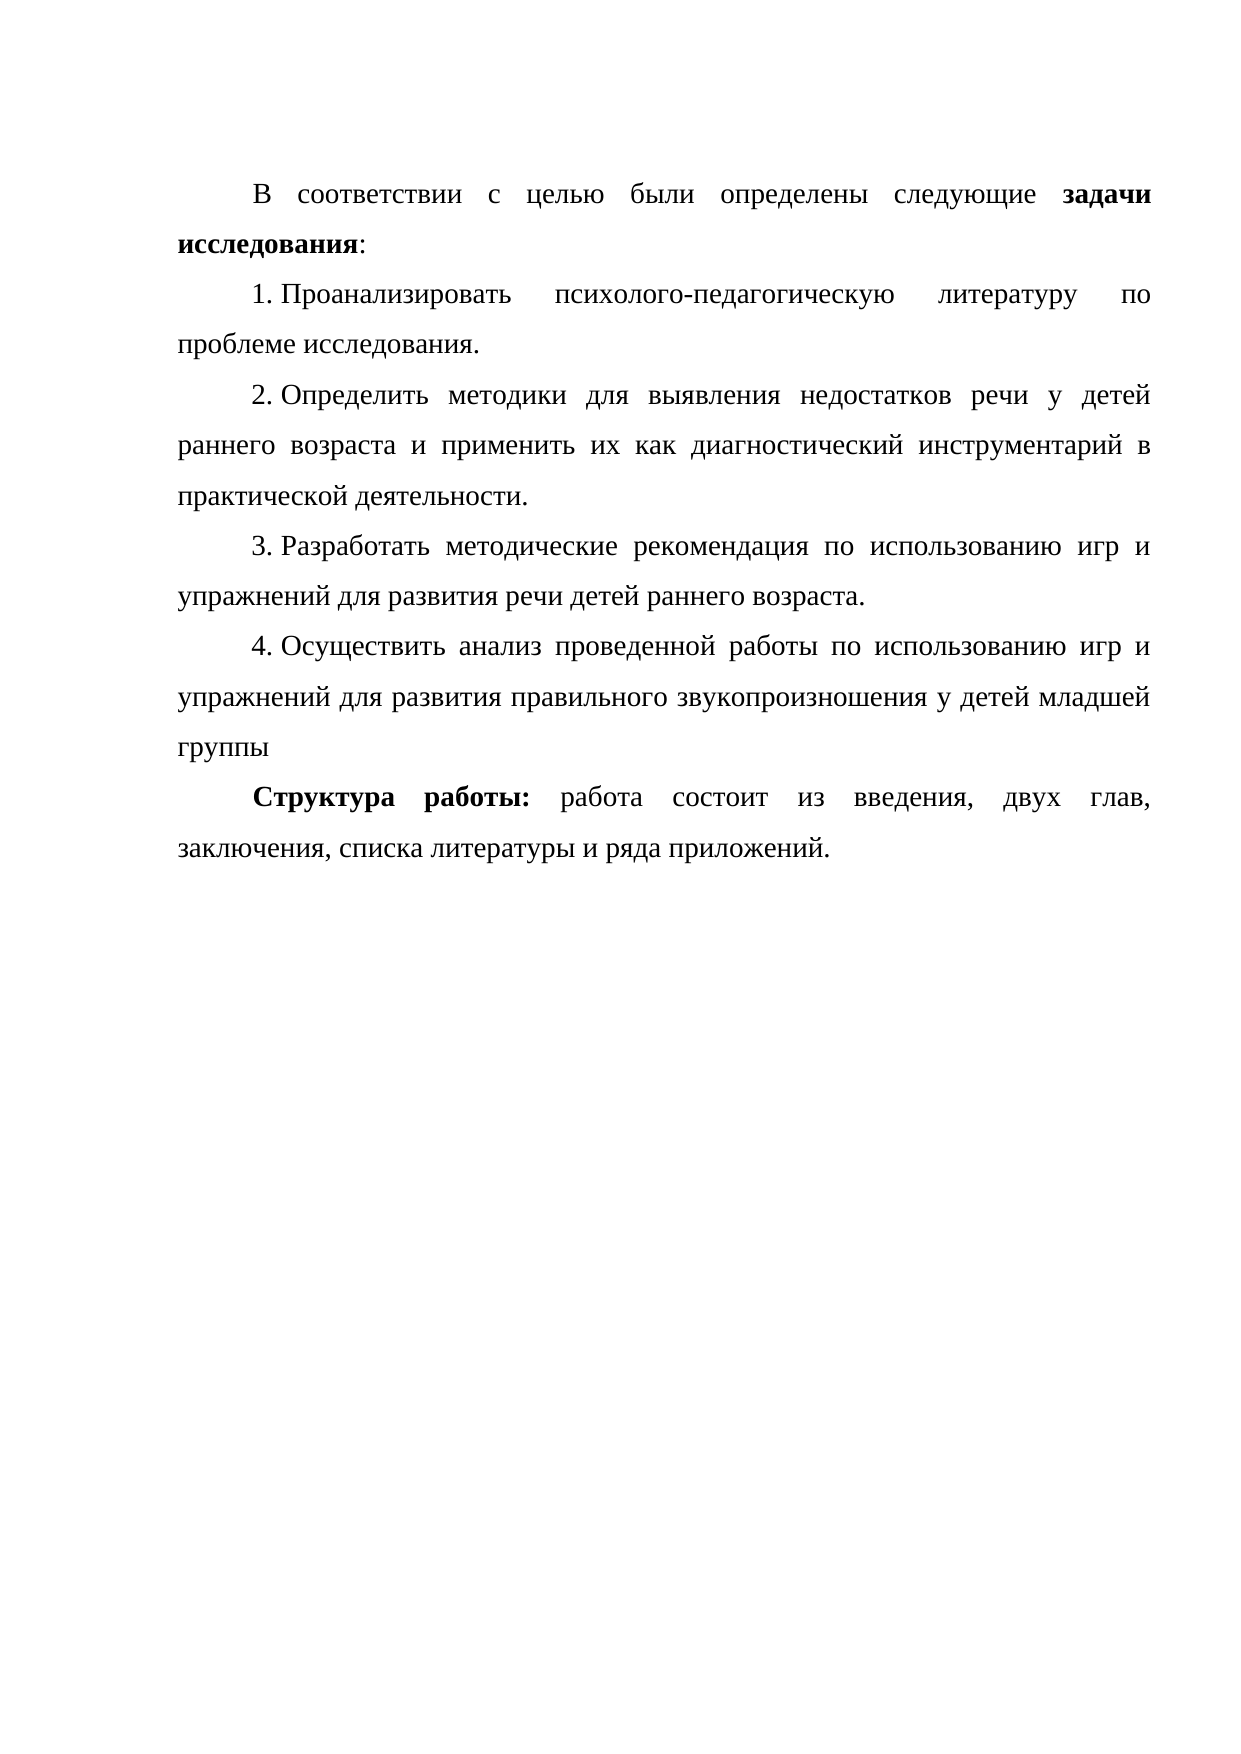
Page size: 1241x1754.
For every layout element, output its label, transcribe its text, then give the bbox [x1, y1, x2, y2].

text В соответствии с целью были определены следующие задачи исследования: [177, 176, 1152, 259]
list Осуществить анализ проведенной работы по использованию игр и упражнений для развития правильного звукопроизношения у детей младшей группы [177, 628, 1152, 763]
list Разработать методические рекомендация по использованию игр и упражнений для развития речи детей раннего возраста. [177, 528, 1152, 612]
list Проанализировать психолого-педагогическую литературу по проблеме исследования. [177, 276, 1152, 360]
list Определить методики для выявления недостатков речи у детей раннего возраста и применить их как диагностический инструментарий в практической деятельности. [177, 377, 1152, 511]
text Структура работы: работа состоит из введения, двух глав, заключения, списка литературы и ряда приложений. [177, 779, 1152, 863]
